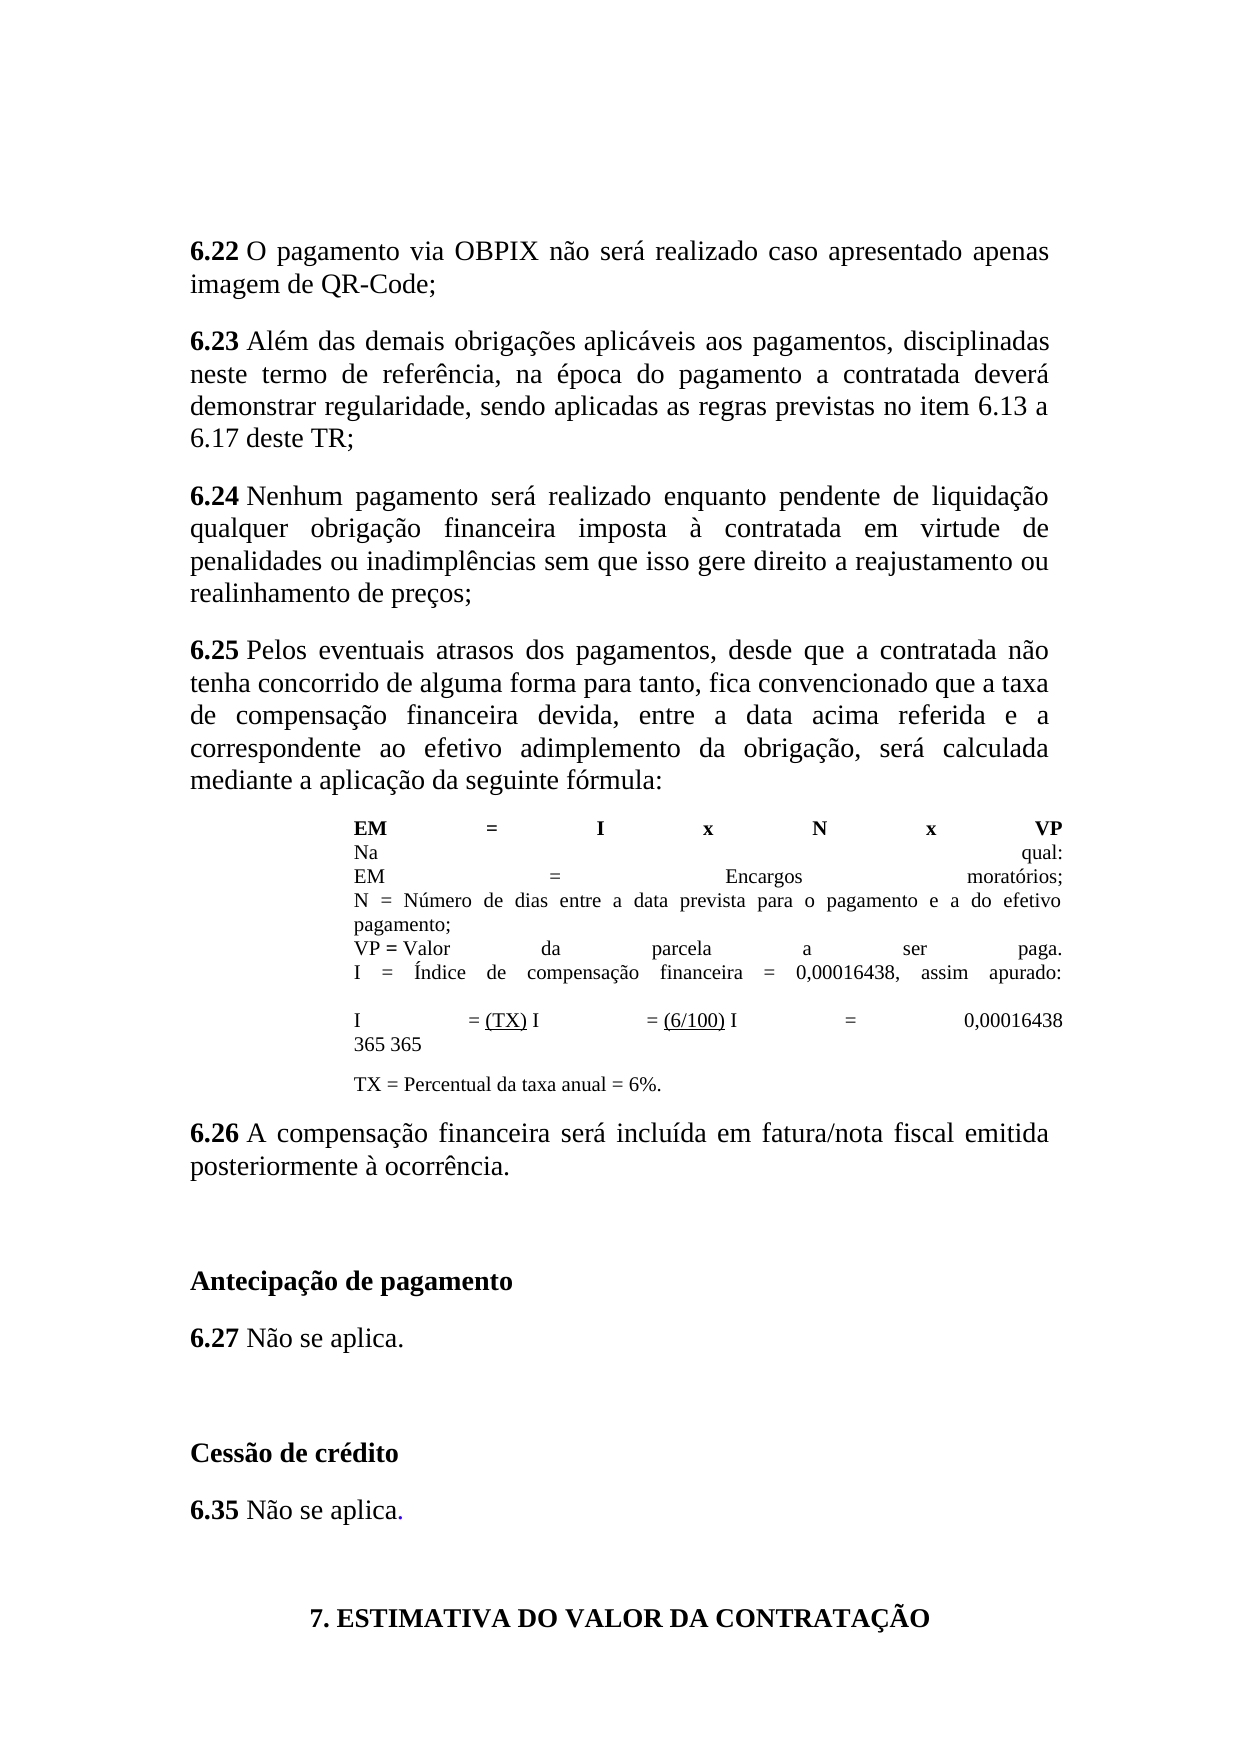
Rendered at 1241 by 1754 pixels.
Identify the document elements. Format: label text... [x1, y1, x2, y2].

text 6.35 Não se aplica. [190, 1493, 1051, 1526]
text TX = Percentual da taxa anual = 6%. [354, 1072, 1063, 1096]
text 6.25 Pelos eventuais atrasos dos pagamentos, desde que a contratada não tenha concorrido de alguma forma para tanto, fica convencionado que a taxa de compensação financeira devida, entre a data acima referida e a correspondente ao efetivo adimplemento da obrigação, será calculada mediante a aplicação da seguinte fórmula: [190, 633, 1051, 795]
text 6.27 Não se aplica. [190, 1321, 1051, 1353]
text Cessão de crédito [190, 1436, 1051, 1468]
text EM = I x N x VP Na qual: EM = Encargos moratórios; N = Número de dias entre a data prevista para o pagamento e a do efetivo pagamento; VP = Valor da parcela a ser paga. I = Índice de compensação financeira = 0,00016438, assim apurado: I = (TX) I = (6/100) I = 0,00016438 365 365 [354, 816, 1063, 1056]
text 6.26 A compensação financeira será incluída em fatura/nota fiscal emitida posteriormente à ocorrência. [190, 1116, 1051, 1181]
text 6.22 O pagamento via OBPIX não será realizado caso apresentado apenas imagem de QR-Code; [190, 234, 1051, 299]
text Antecipação de pagamento [190, 1263, 1051, 1296]
text 7. ESTIMATIVA DO VALOR DA CONTRATAÇÃO [177, 1602, 1063, 1633]
text 6.23 Além das demais obrigações aplicáveis aos pagamentos, disciplinadas neste termo de referência, na época do pagamento a contratada deverá demonstrar regularidade, sendo aplicadas as regras previstas no item 6.13 a 6.17 deste TR; [190, 324, 1051, 454]
text 6.24 Nenhum pagamento será realizado enquanto pendente de liquidação qualquer obrigação financeira imposta à contratada em virtude de penalidades ou inadimplências sem que isso gere direito a reajustamento ou realinhamento de preços; [190, 479, 1051, 608]
